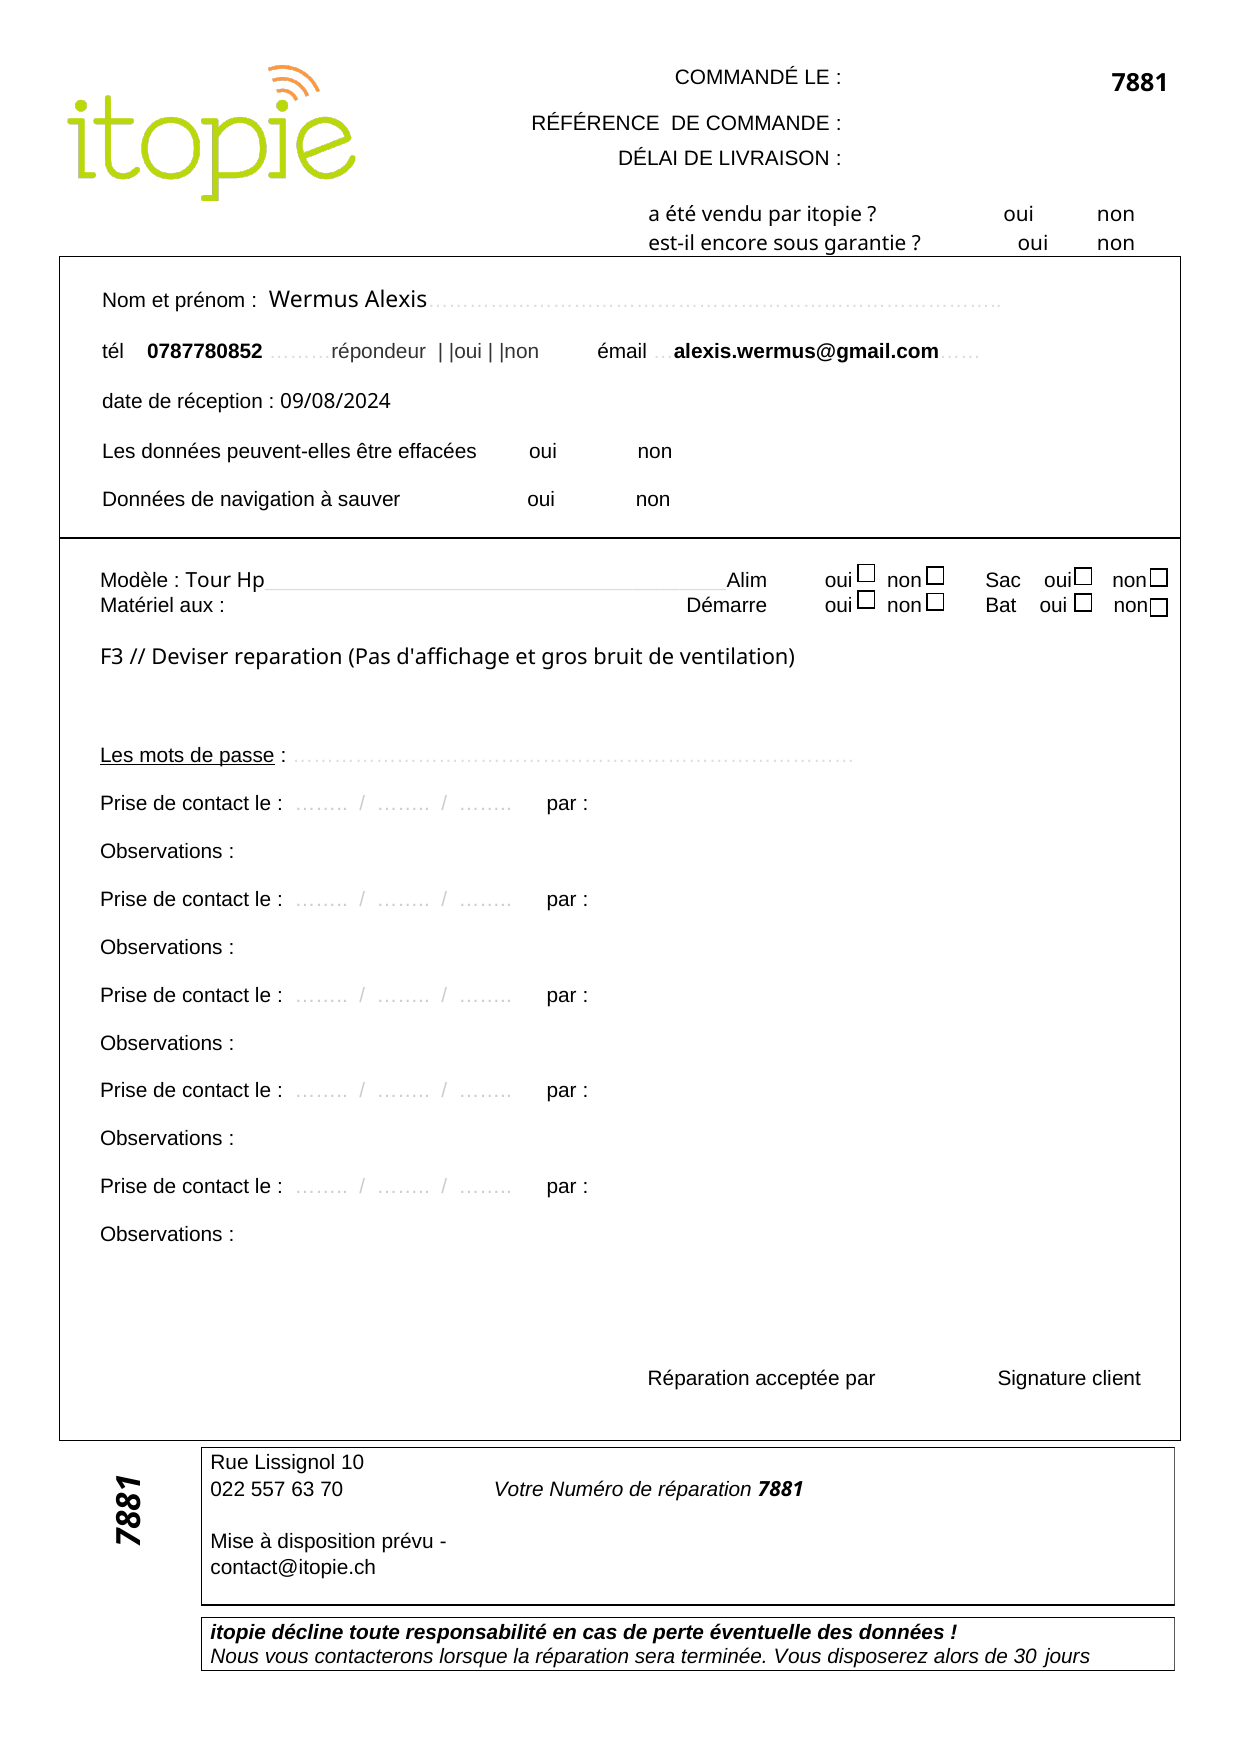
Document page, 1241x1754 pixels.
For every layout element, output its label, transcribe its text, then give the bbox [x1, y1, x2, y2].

text Prise de contact le : …….. / …….. / …….. par : [60, 1075, 1180, 1102]
text Données de navigation à sauver oui non [60, 484, 1180, 511]
text Prise de contact le : …….. / …….. / …….. par : [60, 883, 1180, 911]
table_cell [847, 105, 1180, 140]
text Observations : [60, 1219, 1180, 1246]
text Observations : [60, 836, 1180, 863]
text Prise de contact le : …….. / …….. / …….. par : [60, 979, 1180, 1006]
text est-il encore sous garantie ? oui non [59, 228, 1181, 256]
text Nom et prénom : Wermus Alexis……………………………………………………………………….. [60, 280, 1180, 314]
text Prise de contact le : …….. / …….. / …….. par : [60, 788, 1180, 815]
table_cell DÉLAI DE LIVRAISON : [490, 140, 847, 175]
table_header 7881 [59, 1441, 195, 1677]
text Observations : [60, 931, 1180, 958]
table_cell RÉFÉRENCE DE COMMANDE : [490, 105, 847, 140]
table_header COMMANDÉ LE : [490, 59, 847, 104]
text date de réception : 09/08/2024 [60, 383, 1180, 415]
table_cell [847, 140, 1180, 175]
text Réparation acceptée par Signature client [60, 1363, 1180, 1390]
text Modèle : Tour Hp Alim oui non Sac oui non [879, 562, 925, 590]
text Observations : [60, 1123, 1180, 1150]
text a été vendu par itopie ? oui non [59, 199, 1181, 228]
text tél 0787780852 ………répondeur | |oui | |non émail …alexis.wermus@gmail.com…… [60, 335, 1180, 362]
text Modèle : Tour Hp Alim oui non Sac oui non [948, 562, 1180, 590]
text Les mots de passe : ……………………………………………………………………… [60, 740, 1180, 767]
table_cell itopie décline toute responsabilité en cas de perte éventuelle des données ! Nous vous contacterons lorsque la réparation sera terminée. Vous disposerez alors de 30 jours [195, 1611, 1180, 1677]
table_header Rue Lissignol 10 022 557 63 70 Votre Numéro de réparation 7881 Mise à disposition prévu - contact@itopie.ch [195, 1441, 1180, 1611]
picture [67, 65, 356, 201]
text Observations : [60, 1027, 1180, 1054]
text F3 // Deviser reparation (Pas d'affichage et gros bruit de ventilation) [60, 638, 1180, 671]
text Prise de contact le : …….. / …….. / …….. par : [60, 1171, 1180, 1198]
text Matériel aux : Démarre oui non Bat oui non [60, 590, 1180, 617]
text Modèle : Tour Hp Alim oui non Sac oui non [60, 562, 856, 590]
text Les données peuvent-elles être effacées oui non [60, 436, 1180, 463]
table_header 7881 [847, 59, 1180, 104]
